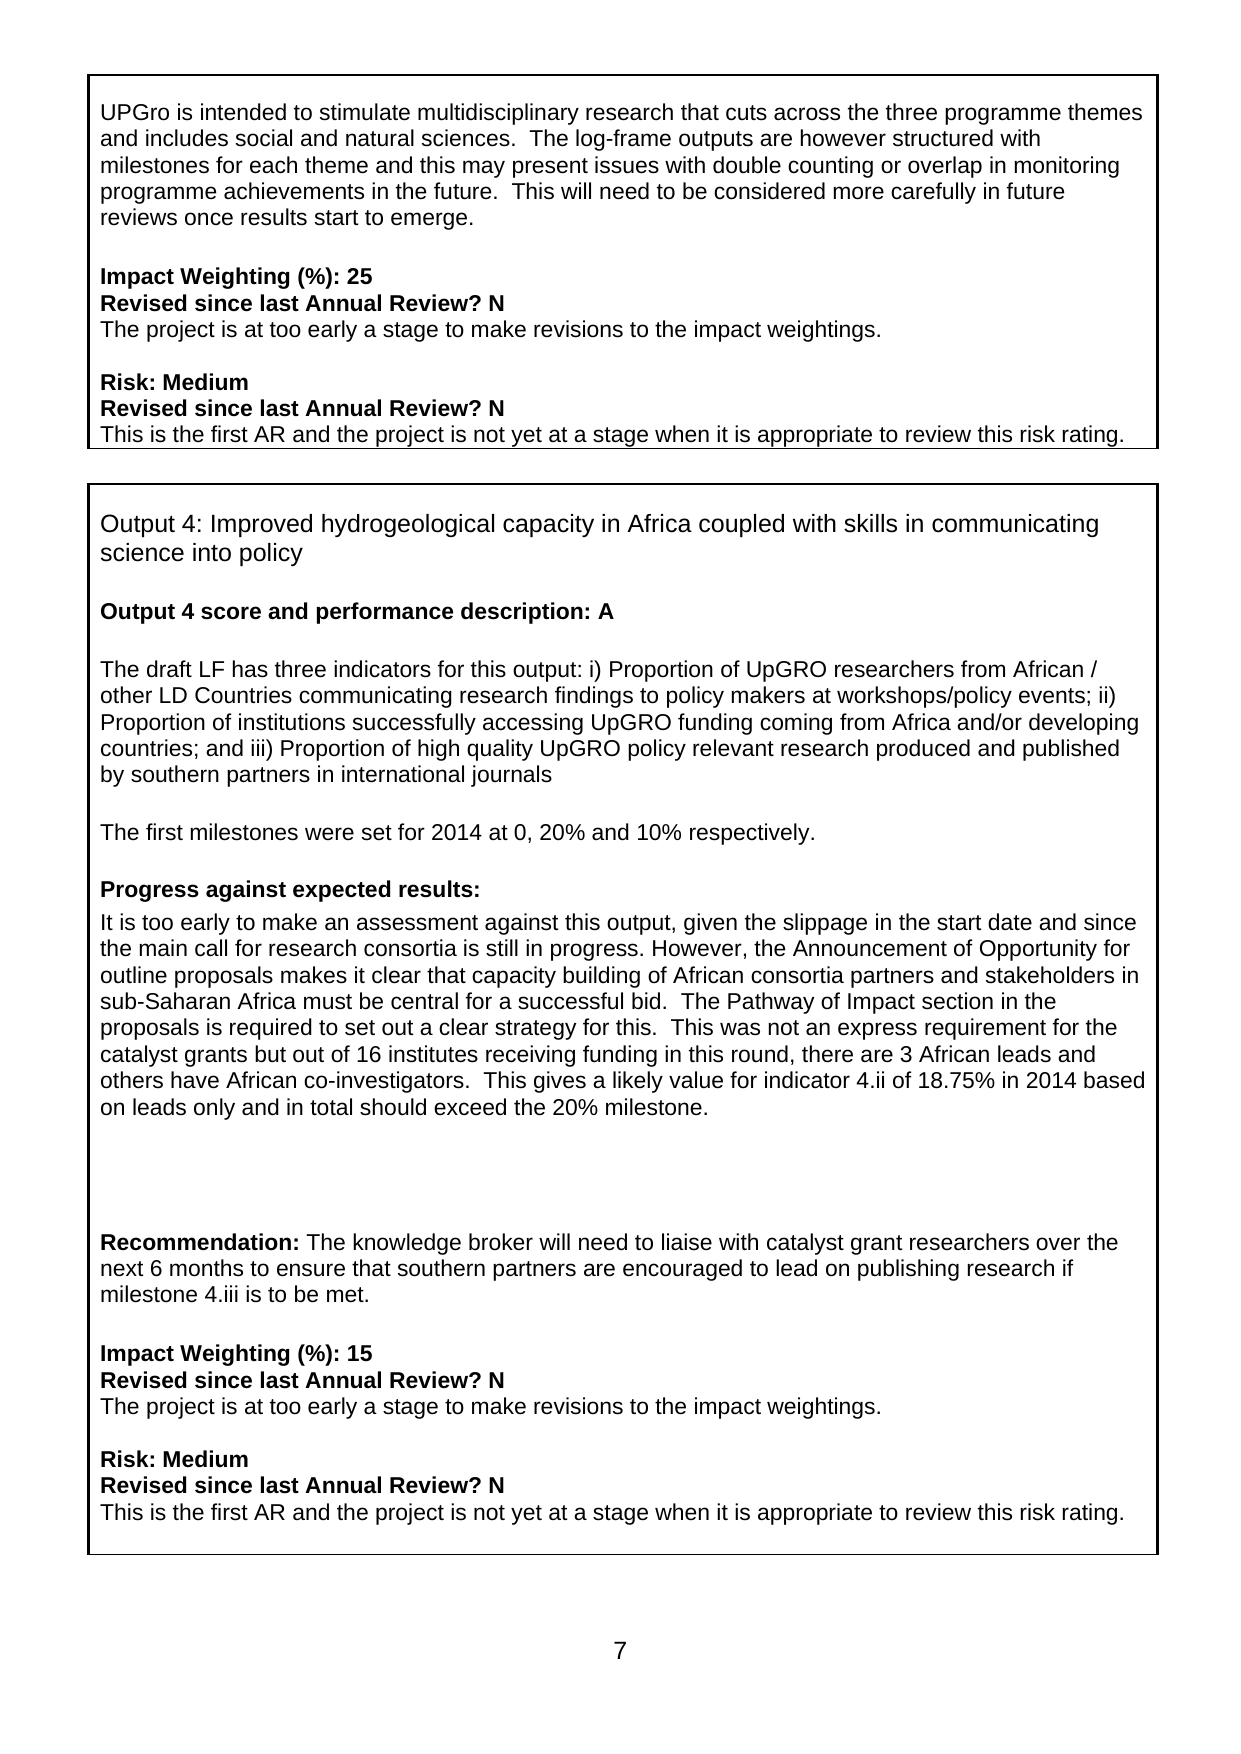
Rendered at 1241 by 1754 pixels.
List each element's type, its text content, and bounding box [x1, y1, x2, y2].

table_header Output 4: Improved hydrogeological capacity in Africa coupled with skills in communicating science into policy [90, 485, 1156, 573]
table_cell Progress against expected results: It is too early to make an assessment against this output, given the slippage in the start date and since the main call for research consortia is still in progress. However, the Announcement of Opportunity for outline proposals makes it clear that capacity building of African consortia partners and stakeholders in sub-Saharan Africa must be central for a successful bid. The Pathway of Impact section in the proposals is required to set out a clear strategy for this. This was not an express requirement for the catalyst grants but out of 16 institutes receiving funding in this round, there are 3 African leads and others have African co-investigators. This gives a likely value for indicator 4.ii of 18.75% in 2014 based on leads only and in total should exceed the 20% milestone. Recommendation: The knowledge broker will need to liaise with catalyst grant researchers over the next 6 months to ensure that southern partners are encouraged to lead on publishing research if milestone 4.iii is to be met. Impact Weighting (%): 15 Revised since last Annual Review? N The project is at too early a stage to make revisions to the impact weightings. Risk: Medium Revised since last Annual Review? N This is the first AR and the project is not yet at a stage when it is appropriate to review this risk rating. [90, 851, 1156, 1554]
table_cell Output 4 score and performance description: A The draft LF has three indicators for this output: i) Proportion of UpGRO researchers from African / other LD Countries communicating research findings to policy makers at workshops/policy events; ii) Proportion of institutions successfully accessing UpGRO funding coming from Africa and/or developing countries; and iii) Proportion of high quality UpGRO policy relevant research produced and published by southern partners in international journals The first milestones were set for 2014 at 0, 20% and 10% respectively. [90, 573, 1156, 851]
table_cell UPGro is intended to stimulate multidisciplinary research that cuts across the three programme themes and includes social and natural sciences. The log-frame outputs are however structured with milestones for each theme and this may present issues with double counting or overlap in monitoring programme achievements in the future. This will need to be considered more carefully in future reviews once results start to emerge. Impact Weighting (%): 25 Revised since last Annual Review? N The project is at too early a stage to make revisions to the impact weightings. Risk: Medium Revised since last Annual Review? N This is the first AR and the project is not yet at a stage when it is appropriate to review this risk rating. [90, 76, 1156, 448]
